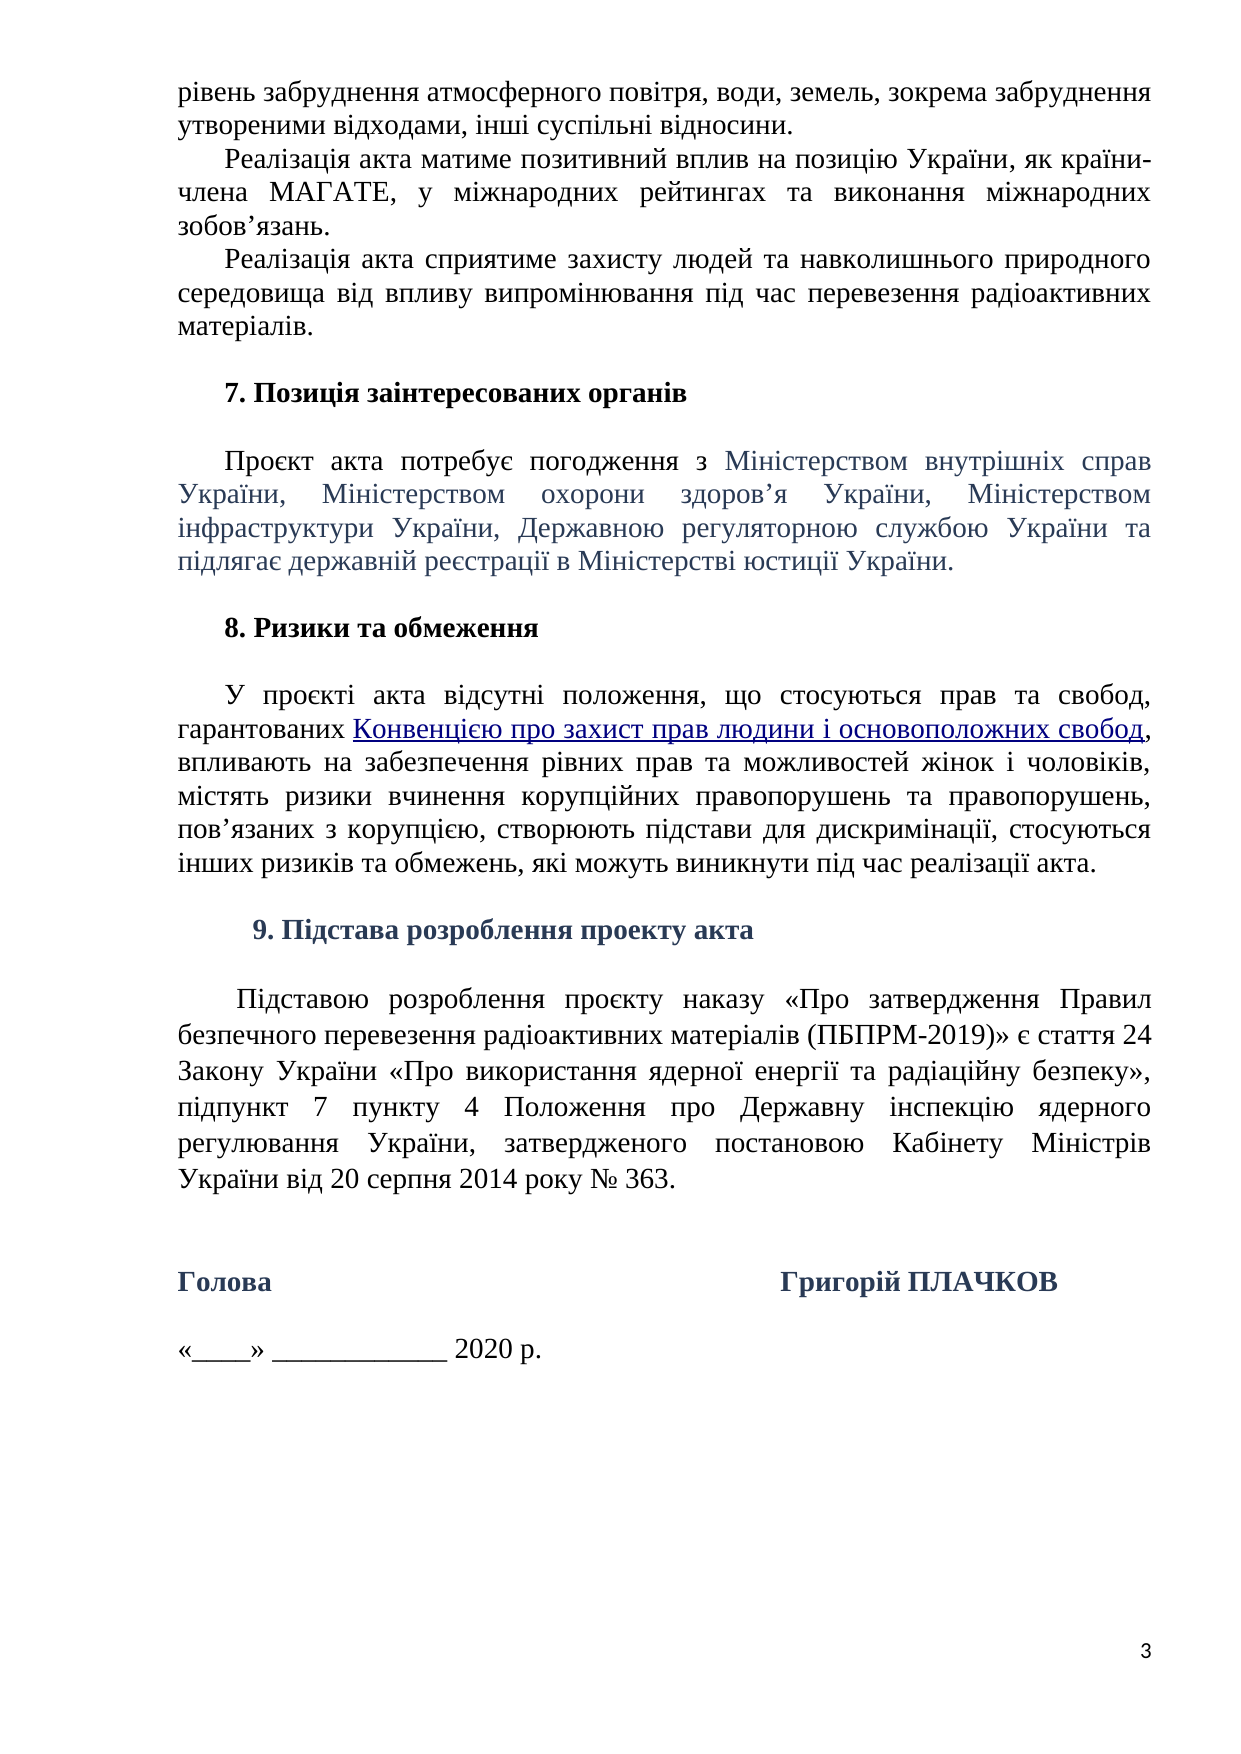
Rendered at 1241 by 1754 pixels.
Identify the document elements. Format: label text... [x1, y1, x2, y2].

text У проєкті акта відсутні положення, що стосуються прав та свобод, гарантованих Конвенцією про захист прав людини і основоположних свобод, впливають на забезпечення рівних прав та можливостей жінок і чоловіків, містять ризики вчинення корупційних правопорушень та правопорушень, пов’язаних з корупцією, створюють підстави для дискримінації, стосуються інших ризиків та обмежень, які можуть виникнути під час реалізації акта. [177, 677, 1152, 879]
text Голова Григорій ПЛАЧКОВ [177, 1264, 1152, 1297]
text Проєкт акта потребує погодження з Міністерством внутрішніх справ України, Міністерством охорони здоров’я України, Міністерством інфраструктури України, Державною регуляторною службою України та підлягає державній реєстрації в Міністерстві юстиції України. [177, 443, 1152, 577]
text Реалізація акта матиме позитивний вплив на позицію України, як країни-члена МАГАТЕ, у міжнародних рейтингах та виконання міжнародних зобов’язань. [177, 141, 1152, 241]
text Підставою розроблення проєкту наказу «Про затвердження Правил безпечного перевезення радіоактивних матеріалів (ПБПРМ-2019)» є стаття 24 Закону України «Про використання ядерної енергії та радіаційну безпеку», підпункт 7 пункту 4 Положення про Державну інспекцію ядерного регулювання України, затвердженого постановою Кабінету Міністрів України від 20 серпня 2014 року № 363. [177, 982, 1152, 1194]
text «____» ____________ 2020 р. [177, 1331, 1152, 1364]
text 8. Ризики та обмеження [177, 610, 1152, 644]
text Реалізація акта сприятиме захисту людей та навколишнього природного середовища від впливу випромінювання під час перевезення радіоактивних матеріалів. [177, 241, 1152, 342]
text рівень забруднення атмосферного повітря, води, земель, зокрема забруднення утвореними відходами, інші суспільні відносини. [177, 74, 1152, 141]
text 9. Підстава розроблення проекту акта [177, 912, 1152, 946]
text 7. Позиція заінтересованих органів [177, 376, 1152, 409]
